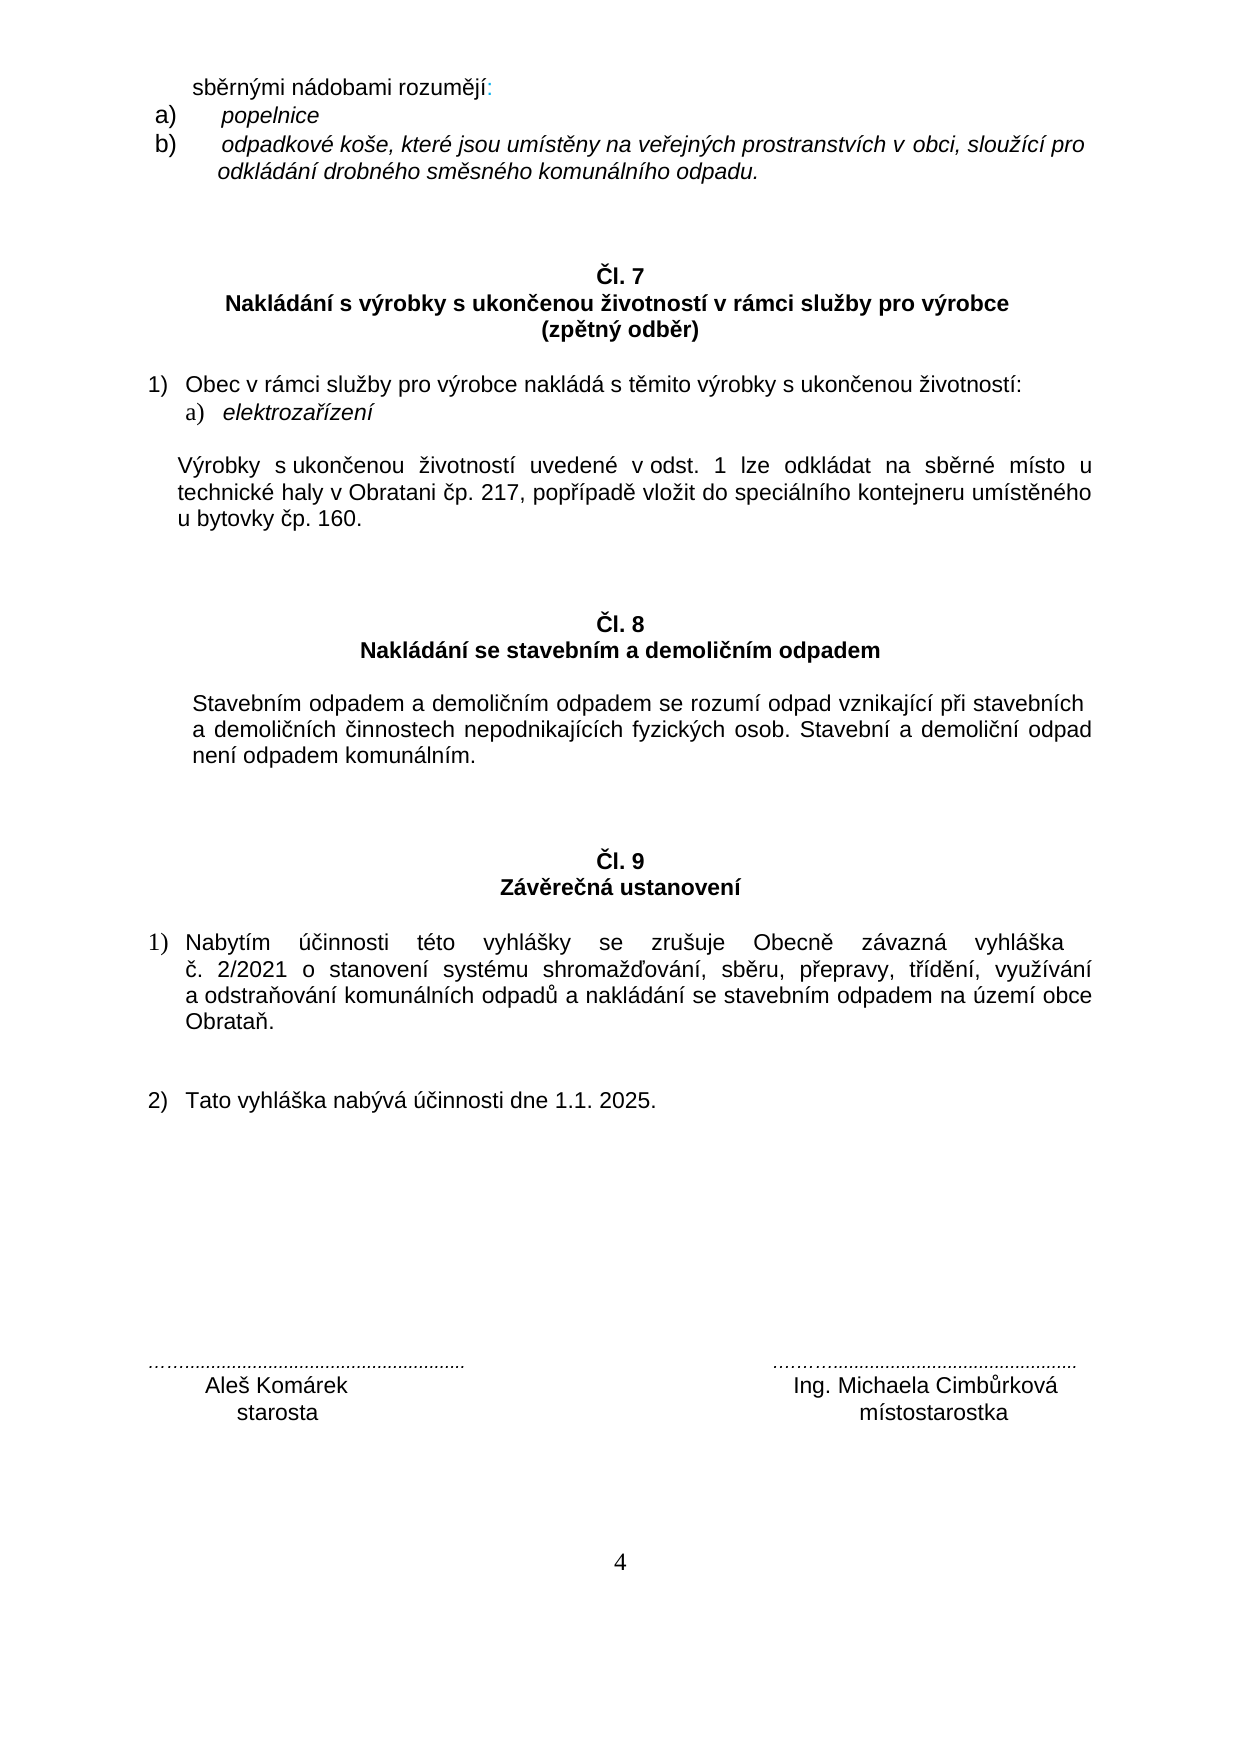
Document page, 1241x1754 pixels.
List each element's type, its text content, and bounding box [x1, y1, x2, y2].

text Závěrečná ustanovení [148, 874, 1092, 900]
text starosta místostarostka [148, 1399, 1092, 1425]
text Stavebním odpadem a demoličním odpadem se rozumí odpad vznikající při stavebních a demoličních činnostech nepodnikajících fyzických osob. Stavební a demoliční odpad není odpadem komunálním. [192, 689, 1092, 769]
text ……...................................................... ….……............................................... [148, 1351, 1092, 1372]
list elektrozařízení [185, 397, 1092, 426]
text Čl. 9 [148, 848, 1092, 874]
list Nabytím účinnosti této vyhlášky se zrušuje Obecně závazná vyhláška č. 2/2021 o stanovení systému shromažďování, sběru, přepravy, třídění, využívání a odstraňování komunálních odpadů a nakládání se stavebním odpadem na území obce Obrataň. [148, 927, 1092, 1034]
list odpadkové koše, které jsou umístěny na veřejných prostranstvích v obci, sloužící pro [148, 129, 1092, 158]
list Obec v rámci služby pro výrobce nakládá s těmito výrobky s ukončenou životností: [148, 371, 1092, 397]
list sběrnými nádobami rozumějí: [148, 74, 1092, 100]
text Čl. 8 [148, 611, 1092, 637]
text Čl. 7 [148, 263, 1092, 289]
text Nakládání se stavebním a demoličním odpadem [148, 637, 1092, 663]
list Tato vyhláška nabývá účinnosti dne 1.1. 2025. [148, 1087, 1092, 1114]
text odkládání drobného směsného komunálního odpadu. [192, 158, 1092, 184]
text Aleš Komárek Ing. Michaela Cimbůrková [148, 1372, 1092, 1399]
subtitle (zpětný odběr) [148, 316, 1092, 342]
text Výrobky s ukončenou životností uvedené v odst. 1 lze odkládat na sběrné místo u technické haly v Obratani čp. 217, popřípadě vložit do speciálního kontejneru umístěného u bytovky čp. 160. [177, 452, 1092, 531]
list popelnice [148, 100, 1092, 129]
subtitle Nakládání s výrobky s ukončenou životností v rámci služby pro výrobce [148, 289, 1092, 316]
